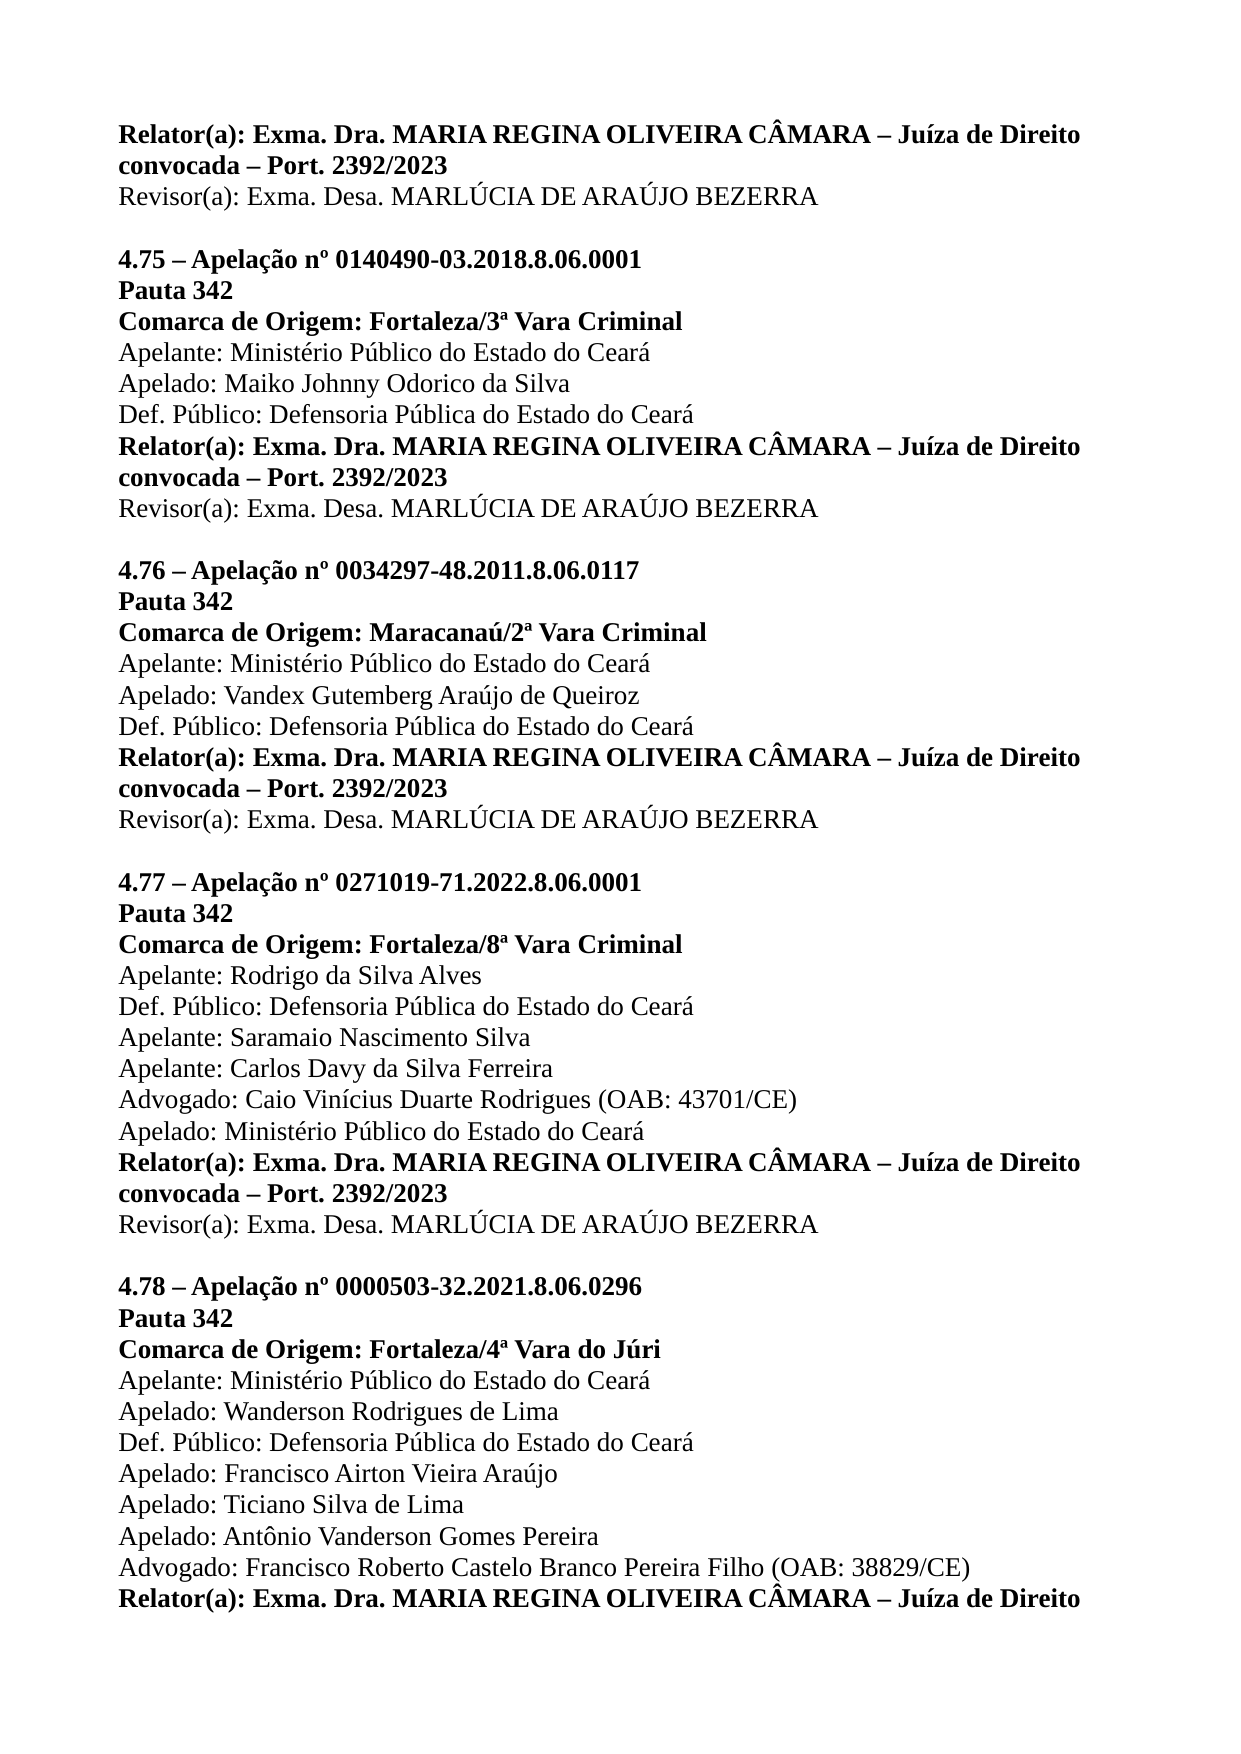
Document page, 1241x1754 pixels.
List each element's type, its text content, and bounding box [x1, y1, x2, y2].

text Pauta 342 [118, 897, 1122, 928]
text Apelante: Ministério Público do Estado do Ceará [118, 1364, 1122, 1395]
text Comarca de Origem: Maracanaú/2ª Vara Criminal [118, 616, 1122, 648]
text Revisor(a): Exma. Desa. MARLÚCIA DE ARAÚJO BEZERRA [118, 803, 1122, 834]
text Relator(a): Exma. Dra. MARIA REGINA OLIVEIRA CÂMARA – Juíza de Direito convocada – Port. 2392/2023 [118, 1146, 1122, 1208]
text Apelado: Francisco Airton Vieira Araújo [118, 1457, 1122, 1488]
text Revisor(a): Exma. Desa. MARLÚCIA DE ARAÚJO BEZERRA [118, 180, 1122, 212]
text Relator(a): Exma. Dra. MARIA REGINA OLIVEIRA CÂMARA – Juíza de Direito convocada – Port. 2392/2023 [118, 118, 1122, 180]
text Revisor(a): Exma. Desa. MARLÚCIA DE ARAÚJO BEZERRA [118, 1208, 1122, 1239]
text Apelante: Ministério Público do Estado do Ceará [118, 336, 1122, 367]
text 4.77 – Apelação nº 0271019-71.2022.8.06.0001 [118, 866, 1122, 897]
text Def. Público: Defensoria Pública do Estado do Ceará [118, 1426, 1122, 1457]
text Apelado: Antônio Vanderson Gomes Pereira [118, 1520, 1122, 1551]
text Advogado: Caio Vinícius Duarte Rodrigues (OAB: 43701/CE) [118, 1084, 1122, 1115]
text Def. Público: Defensoria Pública do Estado do Ceará [118, 398, 1122, 429]
text Comarca de Origem: Fortaleza/8ª Vara Criminal [118, 928, 1122, 959]
text Pauta 342 [118, 274, 1122, 305]
text Apelante: Rodrigo da Silva Alves [118, 959, 1122, 990]
text Apelante: Ministério Público do Estado do Ceará [118, 648, 1122, 679]
text Def. Público: Defensoria Pública do Estado do Ceará [118, 710, 1122, 741]
text Pauta 342 [118, 1302, 1122, 1333]
text 4.76 – Apelação nº 0034297-48.2011.8.06.0117 [118, 554, 1122, 585]
text Apelado: Maiko Johnny Odorico da Silva [118, 367, 1122, 398]
text Def. Público: Defensoria Pública do Estado do Ceará [118, 990, 1122, 1021]
text 4.75 – Apelação nº 0140490-03.2018.8.06.0001 [118, 243, 1122, 274]
text Advogado: Francisco Roberto Castelo Branco Pereira Filho (OAB: 38829/CE) [118, 1551, 1122, 1582]
text Apelado: Wanderson Rodrigues de Lima [118, 1395, 1122, 1426]
text Apelado: Vandex Gutemberg Araújo de Queiroz [118, 679, 1122, 710]
text Relator(a): Exma. Dra. MARIA REGINA OLIVEIRA CÂMARA – Juíza de Direito [118, 1582, 1122, 1613]
text Apelado: Ticiano Silva de Lima [118, 1488, 1122, 1520]
text Comarca de Origem: Fortaleza/4ª Vara do Júri [118, 1333, 1122, 1364]
text Apelado: Ministério Público do Estado do Ceará [118, 1115, 1122, 1146]
text Apelante: Carlos Davy da Silva Ferreira [118, 1052, 1122, 1084]
text 4.78 – Apelação nº 0000503-32.2021.8.06.0296 [118, 1271, 1122, 1302]
text Relator(a): Exma. Dra. MARIA REGINA OLIVEIRA CÂMARA – Juíza de Direito convocada – Port. 2392/2023 [118, 741, 1122, 803]
text Apelante: Saramaio Nascimento Silva [118, 1021, 1122, 1052]
text Pauta 342 [118, 585, 1122, 616]
text Revisor(a): Exma. Desa. MARLÚCIA DE ARAÚJO BEZERRA [118, 492, 1122, 523]
text Comarca de Origem: Fortaleza/3ª Vara Criminal [118, 305, 1122, 336]
text Relator(a): Exma. Dra. MARIA REGINA OLIVEIRA CÂMARA – Juíza de Direito convocada – Port. 2392/2023 [118, 429, 1122, 492]
